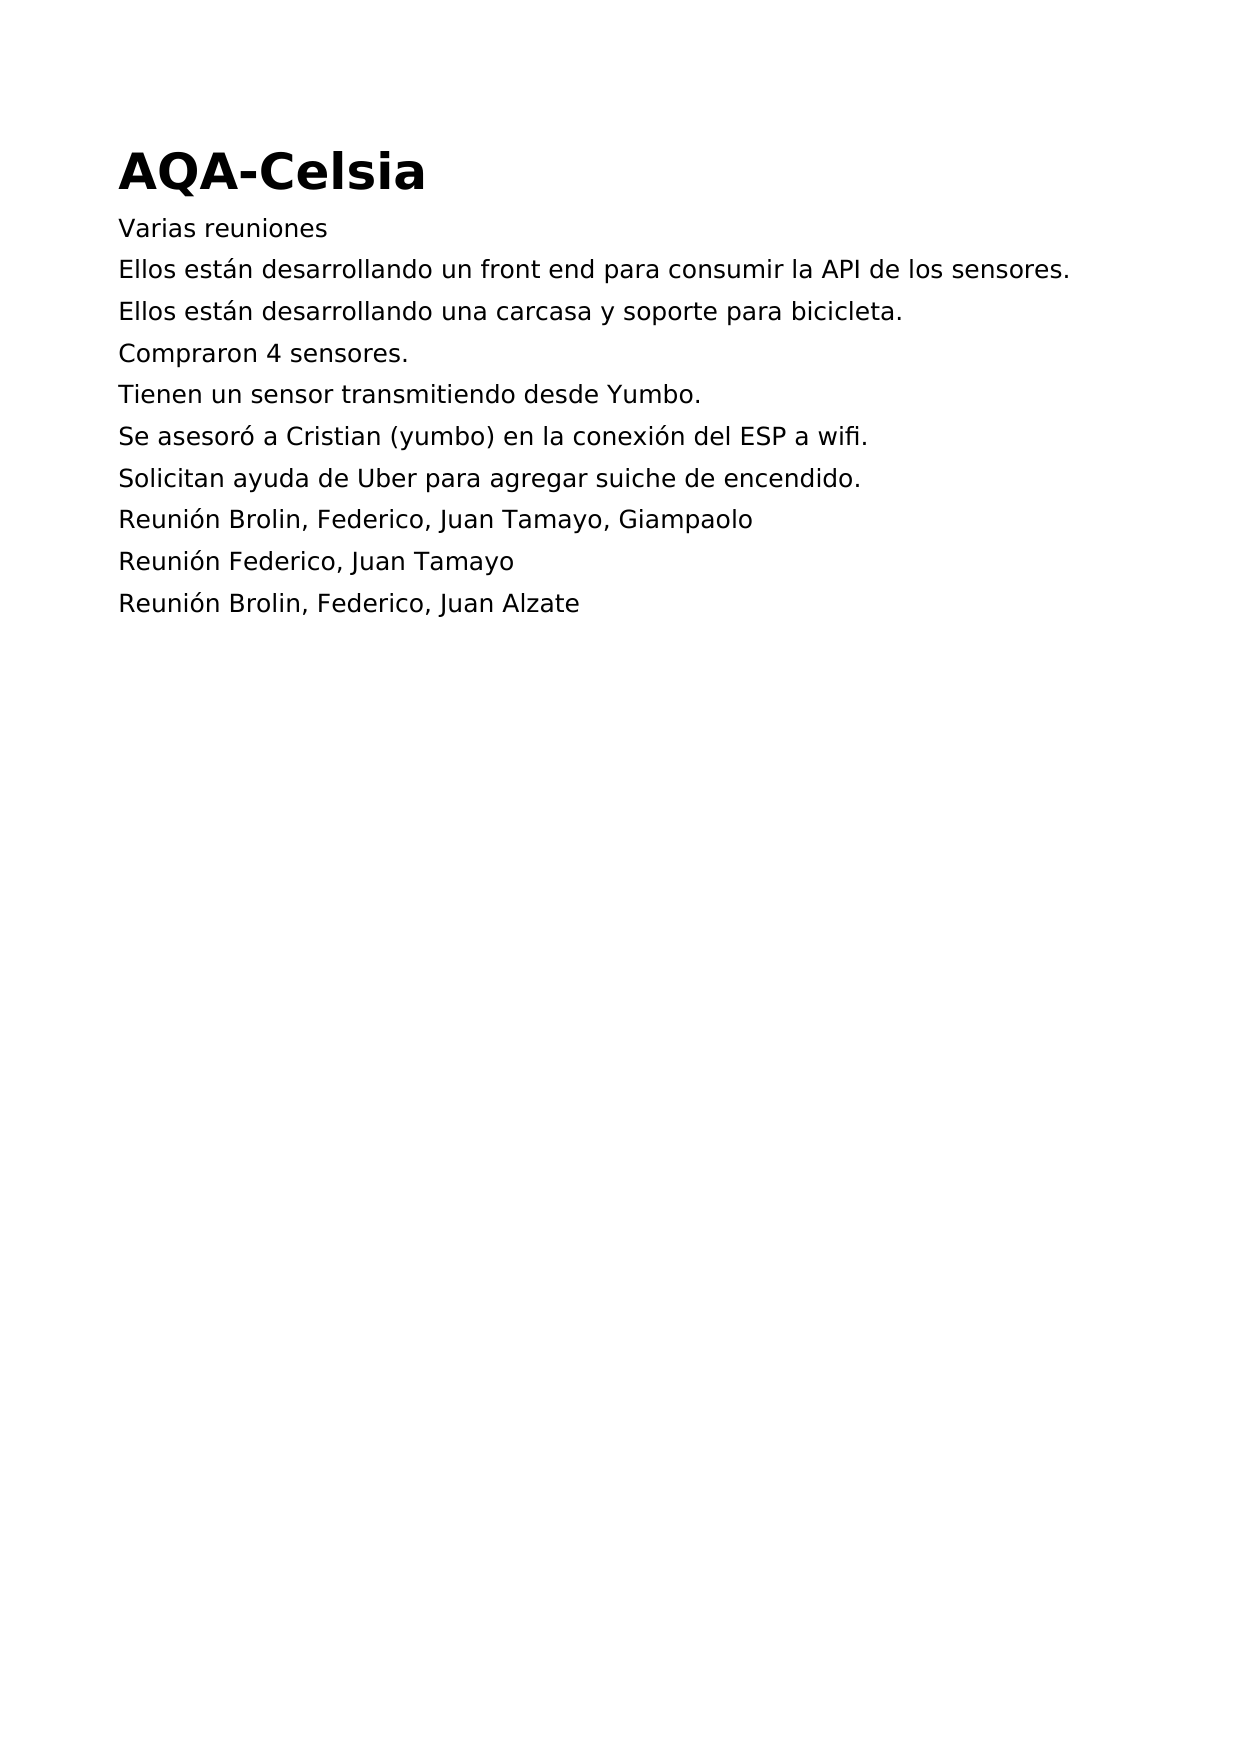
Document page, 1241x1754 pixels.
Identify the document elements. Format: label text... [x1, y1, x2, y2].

text Tienen un sensor transmitiendo desde Yumbo. [118, 381, 1122, 410]
text Solicitan ayuda de Uber para agregar suiche de encendido. [118, 464, 1122, 493]
text Compraron 4 sensores. [118, 339, 1122, 368]
subtitle AQA-Celsia [118, 143, 1122, 201]
text Se asesoró a Cristian (yumbo) en la conexión del ESP a wifi. [118, 422, 1122, 451]
text Reunión Brolin, Federico, Juan Tamayo, Giampaolo [118, 506, 1122, 535]
text Ellos están desarrollando un front end para consumir la API de los sensores. [118, 256, 1122, 285]
text Reunión Brolin, Federico, Juan Alzate [118, 589, 1122, 618]
text Ellos están desarrollando una carcasa y soporte para bicicleta. [118, 297, 1122, 326]
text Reunión Federico, Juan Tamayo [118, 547, 1122, 576]
text Varias reuniones [118, 214, 1122, 243]
